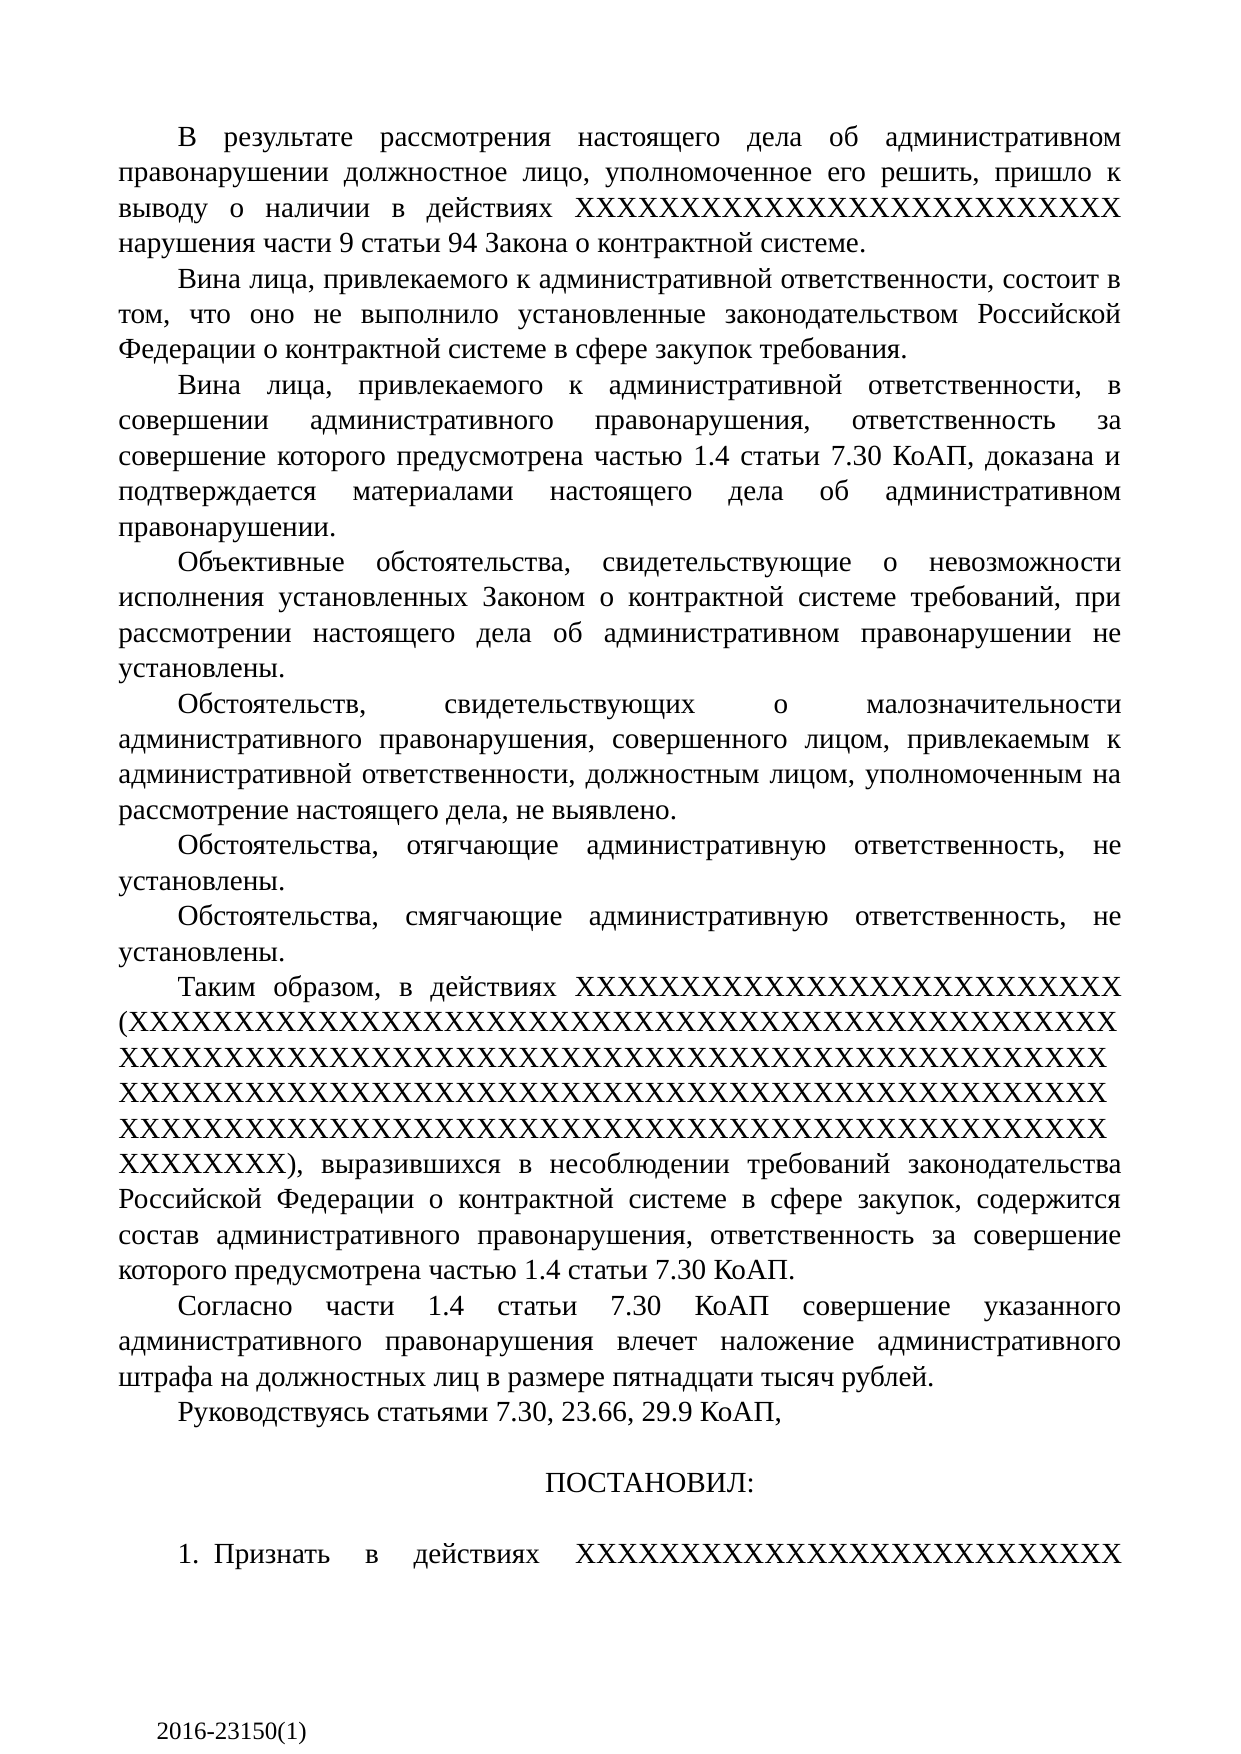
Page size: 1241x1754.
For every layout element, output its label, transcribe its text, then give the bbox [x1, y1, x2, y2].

text Согласно части 1.4 статьи 7.30 КоАП совершение указанного административного правонарушения влечет наложение административного штрафа на должностных лиц в размере пятнадцати тысяч рублей. [118, 1287, 1122, 1393]
text Руководствуясь статьями 7.30, 23.66, 29.9 КоАП, [118, 1393, 1122, 1428]
text Обстоятельства, смягчающие административную ответственность, не установлены. [118, 897, 1122, 968]
text В результате рассмотрения настоящего дела об административном правонарушении должностное лицо, уполномоченное его решить, пришло к выводу о наличии в действиях XXXXXXXXXXXXXXXXXXXXXXXXXX нарушения части 9 статьи 94 Закона о контрактной системе. [118, 118, 1122, 260]
text Обстоятельств, свидетельствующих о малозначительности административного правонарушения, совершенного лицом, привлекаемым к административной ответственности, должностным лицом, уполномоченным на рассмотрение настоящего дела, не выявлено. [118, 685, 1122, 826]
text Вина лица, привлекаемого к административной ответственности, состоит в том, что оно не выполнило установленные законодательством Российской Федерации о контрактной системе в сфере закупок требования. [118, 260, 1122, 366]
list Признать в действиях XXXXXXXXXXXXXXXXXXXXXXXXXX [118, 1535, 1122, 1570]
text Обстоятельства, отягчающие административную ответственность, не установлены. [118, 826, 1122, 897]
text ПОСТАНОВИЛ: [118, 1464, 1122, 1499]
text Вина лица, привлекаемого к административной ответственности, в совершении административного правонарушения, ответственность за совершение которого предусмотрена частью 1.4 статьи 7.30 КоАП, доказана и подтверждается материалами настоящего дела об административном правонарушении. [118, 366, 1122, 543]
text Объективные обстоятельства, свидетельствующие о невозможности исполнения установленных Законом о контрактной системе требований, при рассмотрении настоящего дела об административном правонарушении не установлены. [118, 543, 1122, 685]
text Таким образом, в действиях XXXXXXXXXXXXXXXXXXXXXXXXXX (XXXXXXXXXXXXXXXXXXXXXXXXXXXXXXXXXXXXXXXXXXXXXXXXXXXXXXXXXXXXXXXXXXXXXXXXXXXXXXXXXXXXXXXXXXXXXXXXXXXXXXXXXXXXXXXXXXXXXXXXXXXXXXXXXXXXXXXXXXXXXXXXXXXXXXXXXXXXXXXXXXXXXXXXXXXXXXXXXXXXXXXXXXXXXXXXXXXX), выразившихся в несоблюдении требований законодательства Российской Федерации о контрактной системе в сфере закупок, содержится состав административного правонарушения, ответственность за совершение которого предусмотрена частью 1.4 статьи 7.30 КоАП. [118, 968, 1122, 1287]
